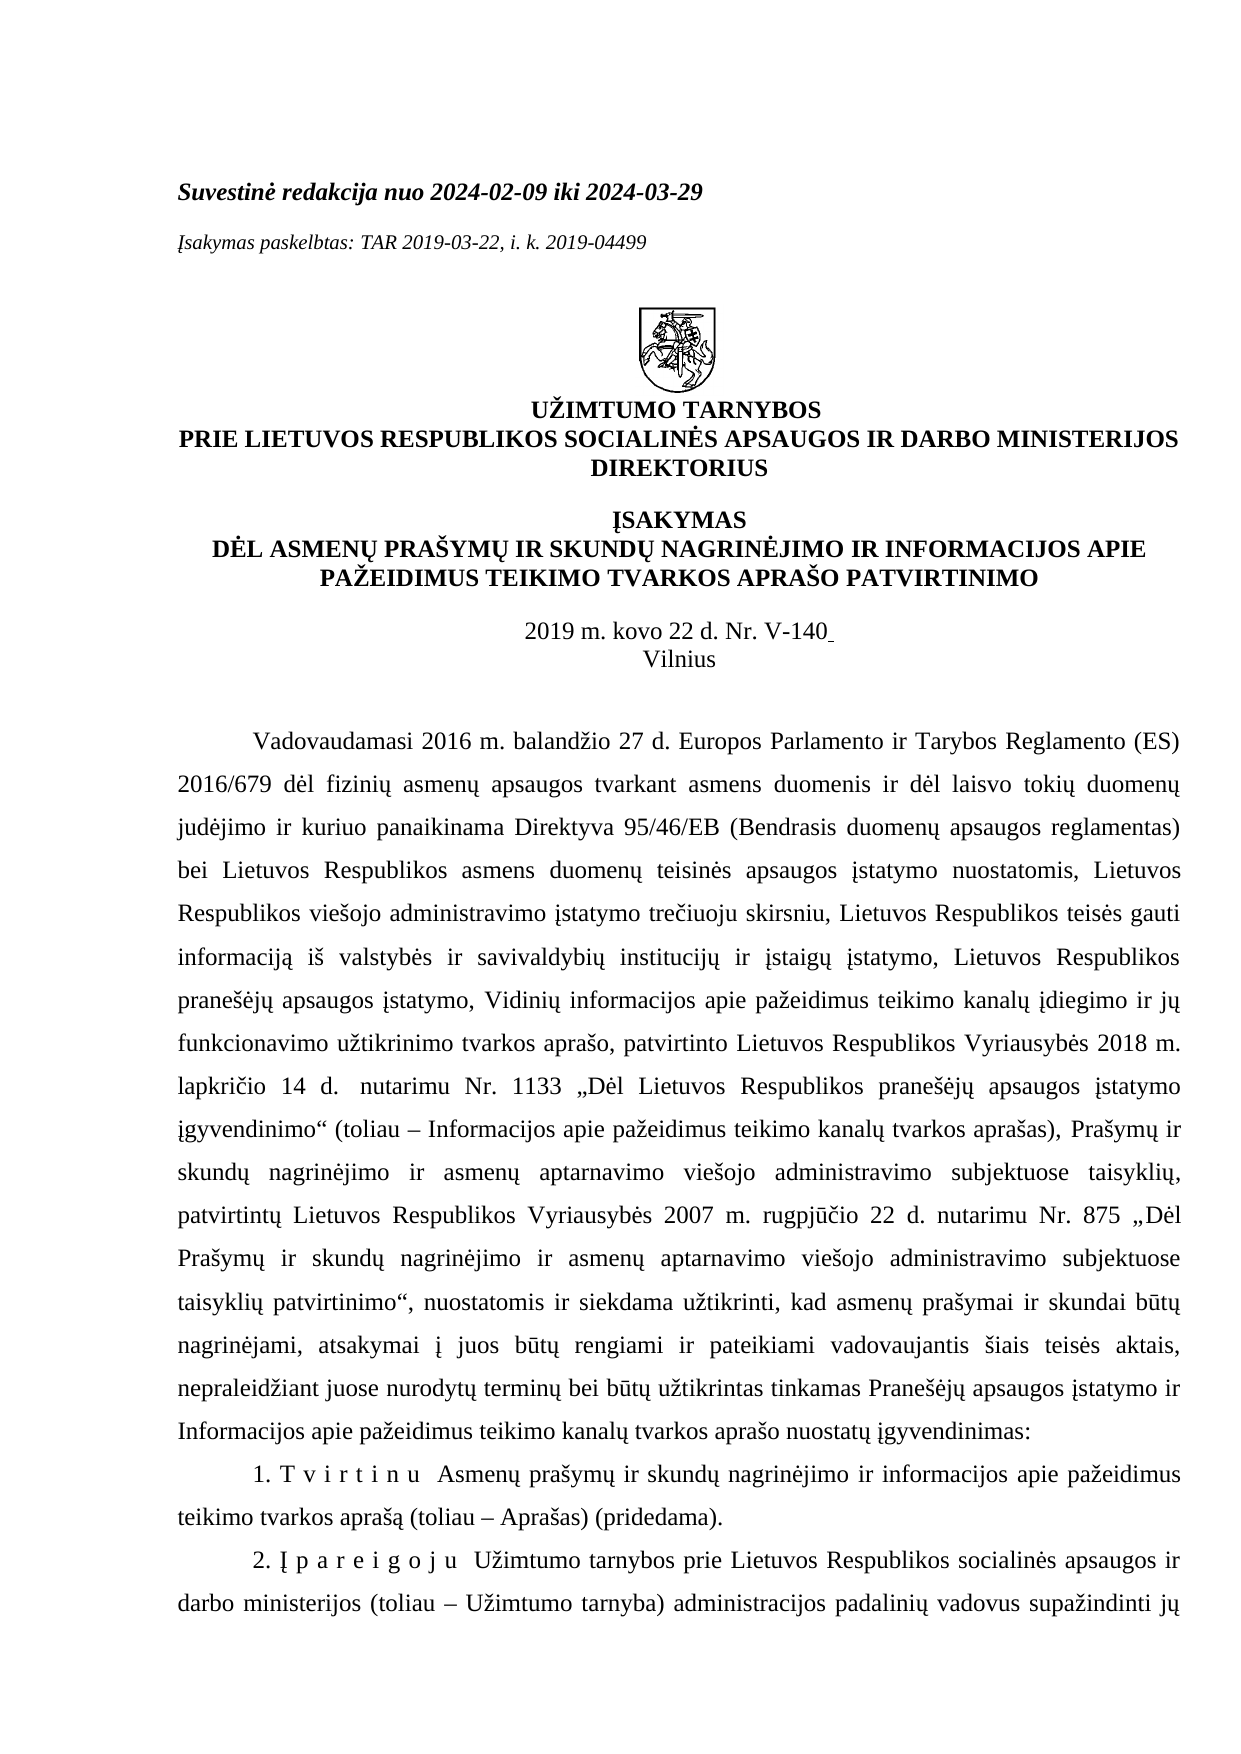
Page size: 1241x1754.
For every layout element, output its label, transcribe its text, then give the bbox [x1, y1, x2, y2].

subtitle Vilnius [177, 644, 1181, 673]
text ĮSAKYMAS [177, 505, 1181, 534]
text prie Lietuvos respublikos socialinės apsaugos ir darbo ministerijos DIREKTORIUS [177, 424, 1181, 481]
text Vadovaudamasi 2016 m. balandžio 27 d. Europos Parlamento ir Tarybos Reglamento (ES) 2016/679 dėl fizinių asmenų apsaugos tvarkant asmens duomenis ir dėl laisvo tokių duomenų judėjimo ir kuriuo panaikinama Direktyva 95/46/EB (Bendrasis duomenų apsaugos reglamentas) bei Lietuvos Respublikos asmens duomenų teisinės apsaugos įstatymo nuostatomis, Lietuvos Respublikos viešojo administravimo įstatymo trečiuoju skirsniu, Lietuvos Respublikos teisės gauti informaciją iš valstybės ir savivaldybių institucijų ir įstaigų įstatymo, Lietuvos Respublikos pranešėjų apsaugos įstatymo, Vidinių informacijos apie pažeidimus teikimo kanalų įdiegimo ir jų funkcionavimo užtikrinimo tvarkos aprašo, patvirtinto Lietuvos Respublikos Vyriausybės 2018 m. lapkričio 14 d. nutarimu Nr. 1133 „Dėl Lietuvos Respublikos pranešėjų apsaugos įstatymo įgyvendinimo“ (toliau – Informacijos apie pažeidimus teikimo kanalų tvarkos aprašas), Prašymų ir skundų nagrinėjimo ir asmenų aptarnavimo viešojo administravimo subjektuose taisyklių, patvirtintų Lietuvos Respublikos Vyriausybės 2007 m. rugpjūčio 22 d. nutarimu Nr. 875 „Dėl Prašymų ir skundų nagrinėjimo ir asmenų aptarnavimo viešojo administravimo subjektuose taisyklių patvirtinimo“, nuostatomis ir siekdama užtikrinti, kad asmenų prašymai ir skundai būtų nagrinėjami, atsakymai į juos būtų rengiami ir pateikiami vadovaujantis šiais teisės aktais, nepraleidžiant juose nurodytų terminų bei būtų užtikrintas tinkamas Pranešėjų apsaugos įstatymo ir Informacijos apie pažeidimus teikimo kanalų tvarkos aprašo nuostatų įgyvendinimas: [177, 726, 1181, 1445]
text Įsakymas paskelbtas: TAR 2019-03-22, i. k. 2019-04499 [177, 230, 1181, 254]
text Užimtumo tarnybos [177, 395, 1181, 424]
subtitle DĖL Asmenų prašymų ir skundų nagrinėjimo IR INFORMACIJOS APIE PAŽEIDIMUS TEIKIMO tvarkos aprašo PATVIRTINIMO [177, 534, 1181, 592]
text 2019 m. kovo 22 d. Nr. V-140 [177, 616, 1181, 644]
text 1. Tvirtinu Asmenų prašymų ir skundų nagrinėjimo ir informacijos apie pažeidimus teikimo tvarkos aprašą (toliau – Aprašas) (pridedama). [177, 1459, 1181, 1531]
text Suvestinė redakcija nuo 2024-02-09 iki 2024-03-29 [177, 177, 1181, 206]
text 2. Įpareigoju Užimtumo tarnybos prie Lietuvos Respublikos socialinės apsaugos ir darbo ministerijos (toliau – Užimtumo tarnyba) administracijos padalinių vadovus supažindinti jų [177, 1545, 1181, 1617]
